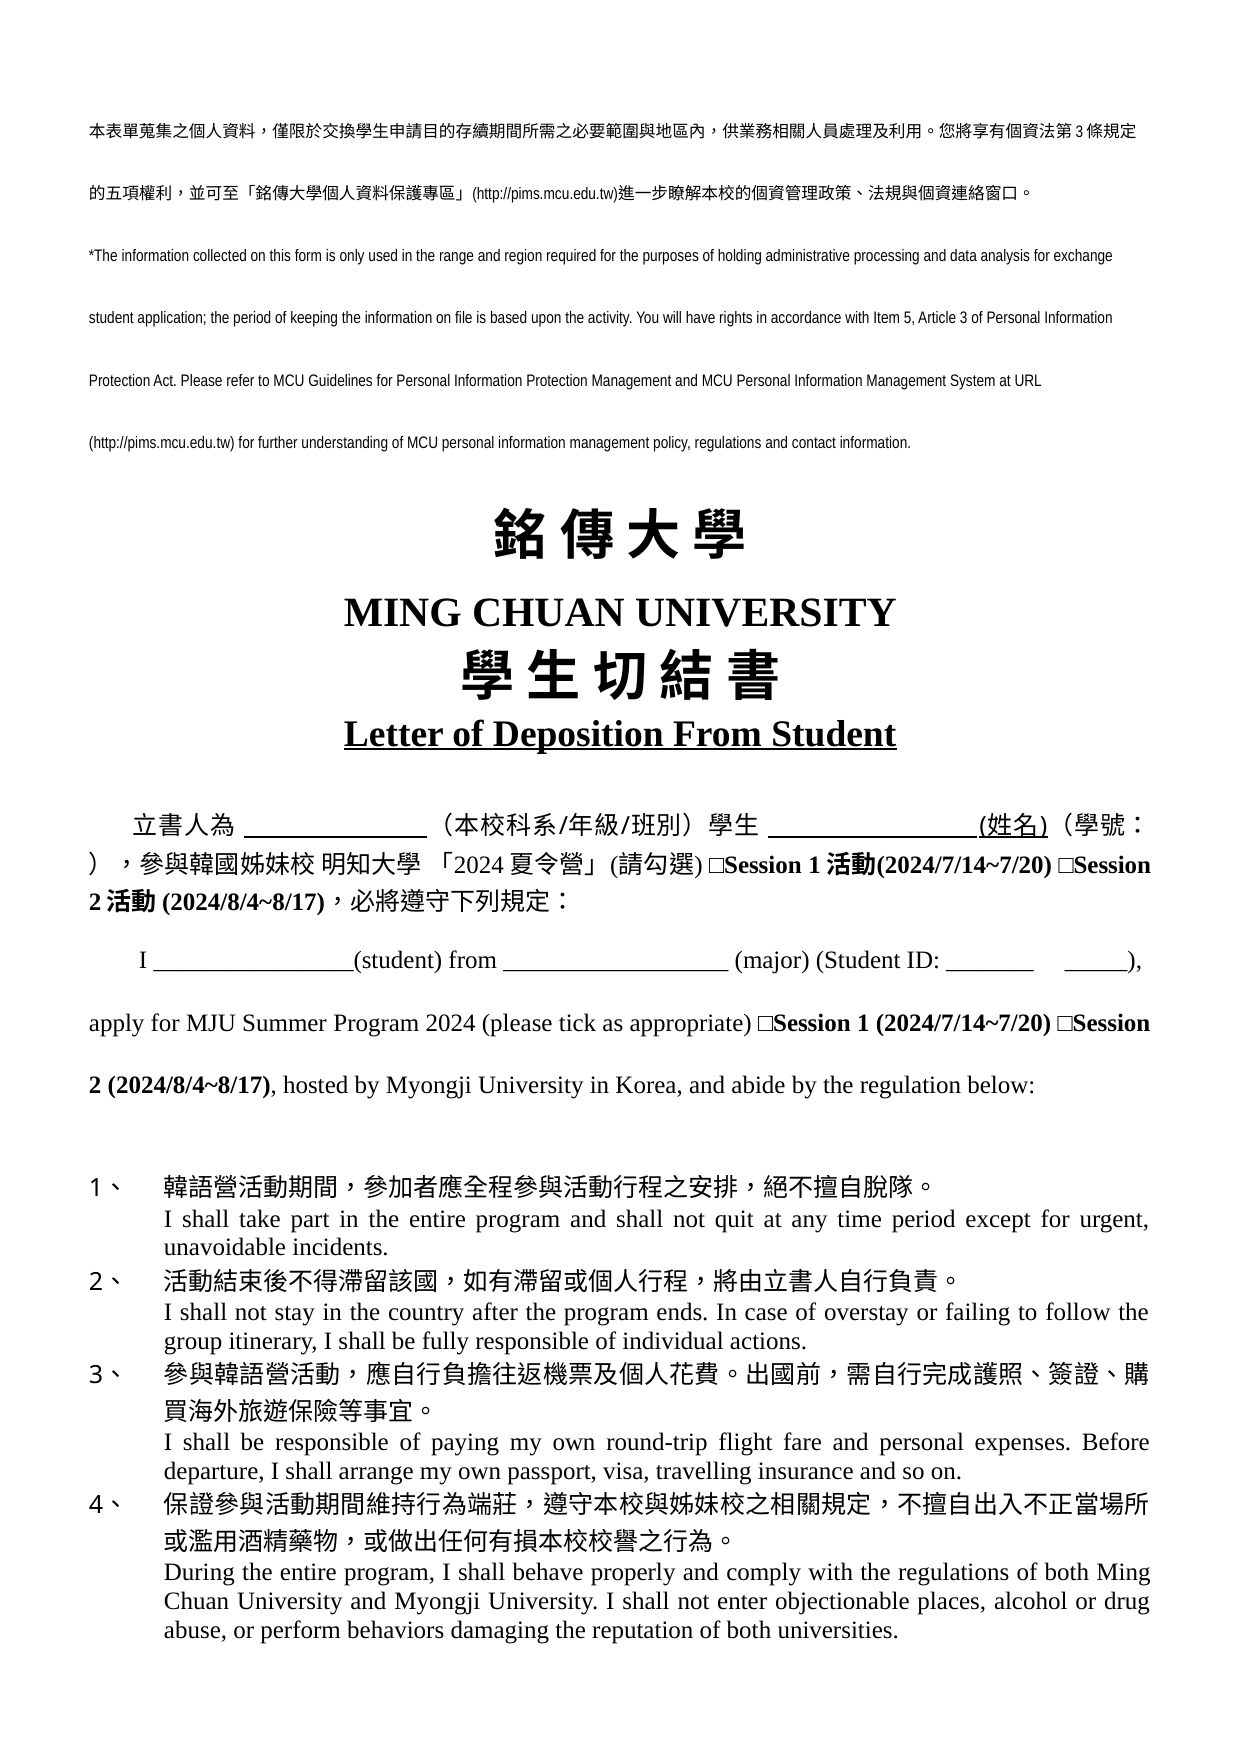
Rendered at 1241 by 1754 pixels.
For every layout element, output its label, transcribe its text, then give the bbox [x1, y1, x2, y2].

text 立書人為 （本校科系/年級/班別）學生 (姓名)（學號： ），參與韓國姊妹校 明知大學 「2024夏令營」(請勾選) □Session 1活動(2024/7/14~7/20) □Session 2活動 (2024/8/4~8/17)，必將遵守下列規定： [89, 794, 1152, 917]
list 參與韓語營活動，應自行負擔往返機票及個人花費。出國前，需自行完成護照、簽證、購買海外旅遊保險等事宜。 [89, 1355, 1152, 1427]
text 本表單蒐集之個人資料，僅限於交換學生申請目的存續期間所需之必要範圍與地區內，供業務相關人員處理及利用。您將享有個資法第3條規定的五項權利，並可至「銘傳大學個人資料保護專區」(http://pims.mcu.edu.tw)進一步瞭解本校的個資管理政策、法規與個資連絡窗口。 [89, 88, 1152, 213]
text During the entire program, I shall behave properly and comply with the regulations of both Ming Chuan University and Myongji University. I shall not enter objectionable places, alcohol or drug abuse, or perform behaviors damaging the reputation of both universities. [164, 1557, 1152, 1644]
list 保證參與活動期間維持行為端莊，遵守本校與姊妹校之相關規定，不擅自出入不正當場所或濫用酒精藥物，或做出任何有損本校校譽之行為。 [89, 1485, 1152, 1557]
text I ________________(student) from __________________ (major) (Student ID: _______ _____), apply for MJU Summer Program 2024 (please tick as appropriate) □Session 1 (2024/7/14~7/20) □Session 2 (2024/8/4~8/17), hosted by Myongji University in Korea, and abide by the regulation below: [89, 917, 1152, 1167]
text Letter of Deposition From Student [89, 711, 1152, 754]
text *The information collected on this form is only used in the range and region required for the purposes of holding administrative processing and data analysis for exchange student application; the period of keeping the information on file is based upon the activity. You will have rights in accordance with Item 5, Article 3 of Personal Information Protection Act. Please refer to MCU Guidelines for Personal Information Protection Management and MCU Personal Information Management System at URL (http://pims.mcu.edu.tw) for further understanding of MCU personal information management policy, regulations and contact information. [89, 213, 1152, 463]
text I shall be responsible of paying my own round-trip flight fare and personal expenses. Before departure, I shall arrange my own passport, visa, travelling insurance and so on. [164, 1427, 1152, 1485]
list 活動結束後不得滯留該國，如有滯留或個人行程，將由立書人自行負責。 [89, 1261, 1152, 1297]
text I shall not stay in the country after the program ends. In case of overstay or failing to follow the group itinerary, I shall be fully responsible of individual actions. [164, 1297, 1152, 1355]
list 韓語營活動期間，參加者應全程參與活動行程之安排，絕不擅自脫隊。 [89, 1167, 1152, 1204]
text 學 生 切 結 書 [89, 633, 1152, 711]
text MING CHUAN UNIVERSITY [89, 570, 1152, 633]
text 銘 傳 大 學 [89, 492, 1152, 570]
text I shall take part in the entire program and shall not quit at any time period except for urgent, unavoidable incidents. [164, 1204, 1152, 1261]
